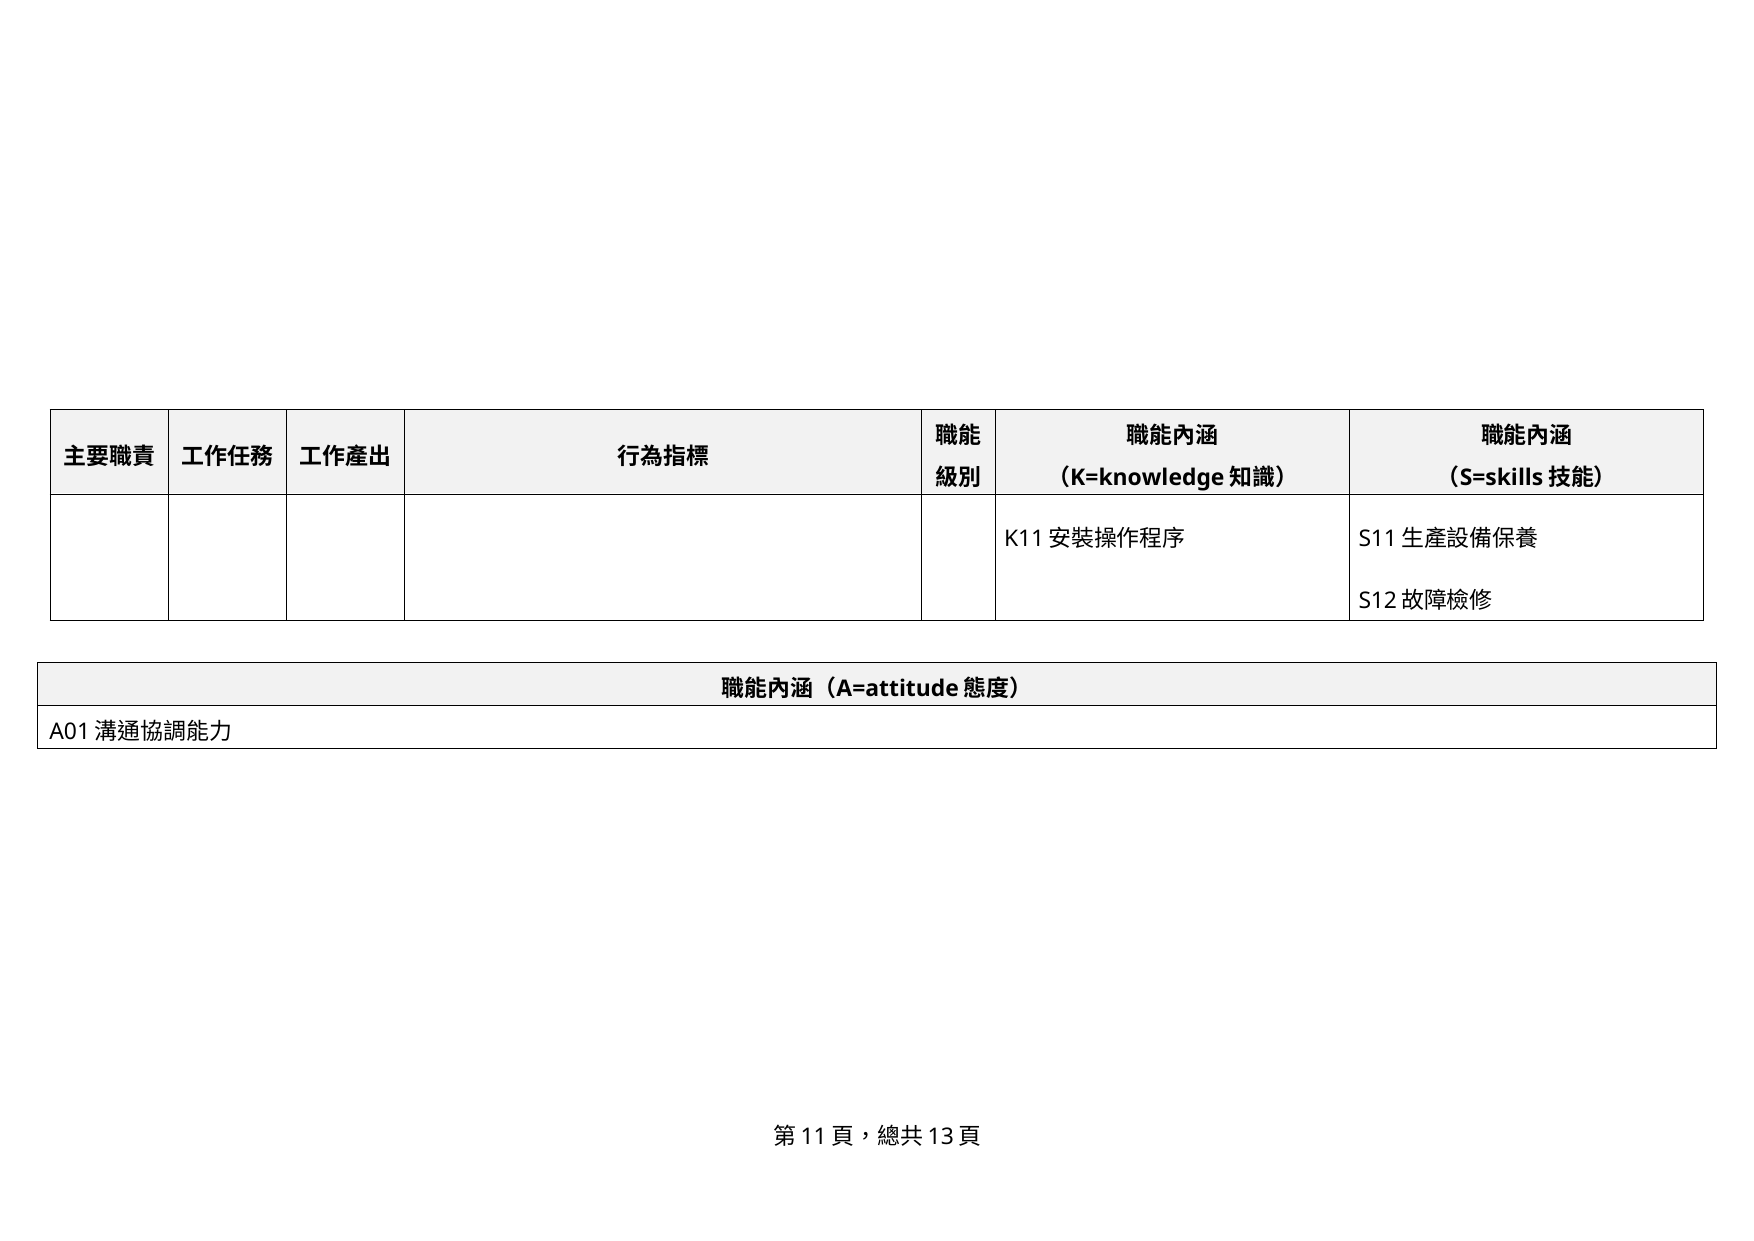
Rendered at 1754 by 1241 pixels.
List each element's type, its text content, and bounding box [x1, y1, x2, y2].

table_cell [287, 495, 404, 619]
table_header 職能內涵（A=attitude態度） [38, 663, 1716, 705]
table_header 職能內涵 （S=skills技能） [1350, 410, 1703, 493]
table_cell A01溝通協調能力 [38, 706, 1716, 748]
table_header 行為指標 [405, 410, 921, 493]
table_cell [51, 495, 168, 619]
table_header 主要職責 [51, 410, 168, 493]
table_cell [922, 495, 995, 619]
table_cell [169, 495, 286, 619]
table_cell [405, 495, 921, 619]
table_header 工作任務 [169, 410, 286, 493]
table_header 職能級別 [922, 410, 995, 493]
table_header 職能內涵 （K=knowledge知識） [996, 410, 1349, 493]
table_cell K11安裝操作程序 [996, 495, 1349, 619]
table_cell S11生產設備保養 S12故障檢修 [1350, 495, 1703, 619]
table_header 工作產出 [287, 410, 404, 493]
